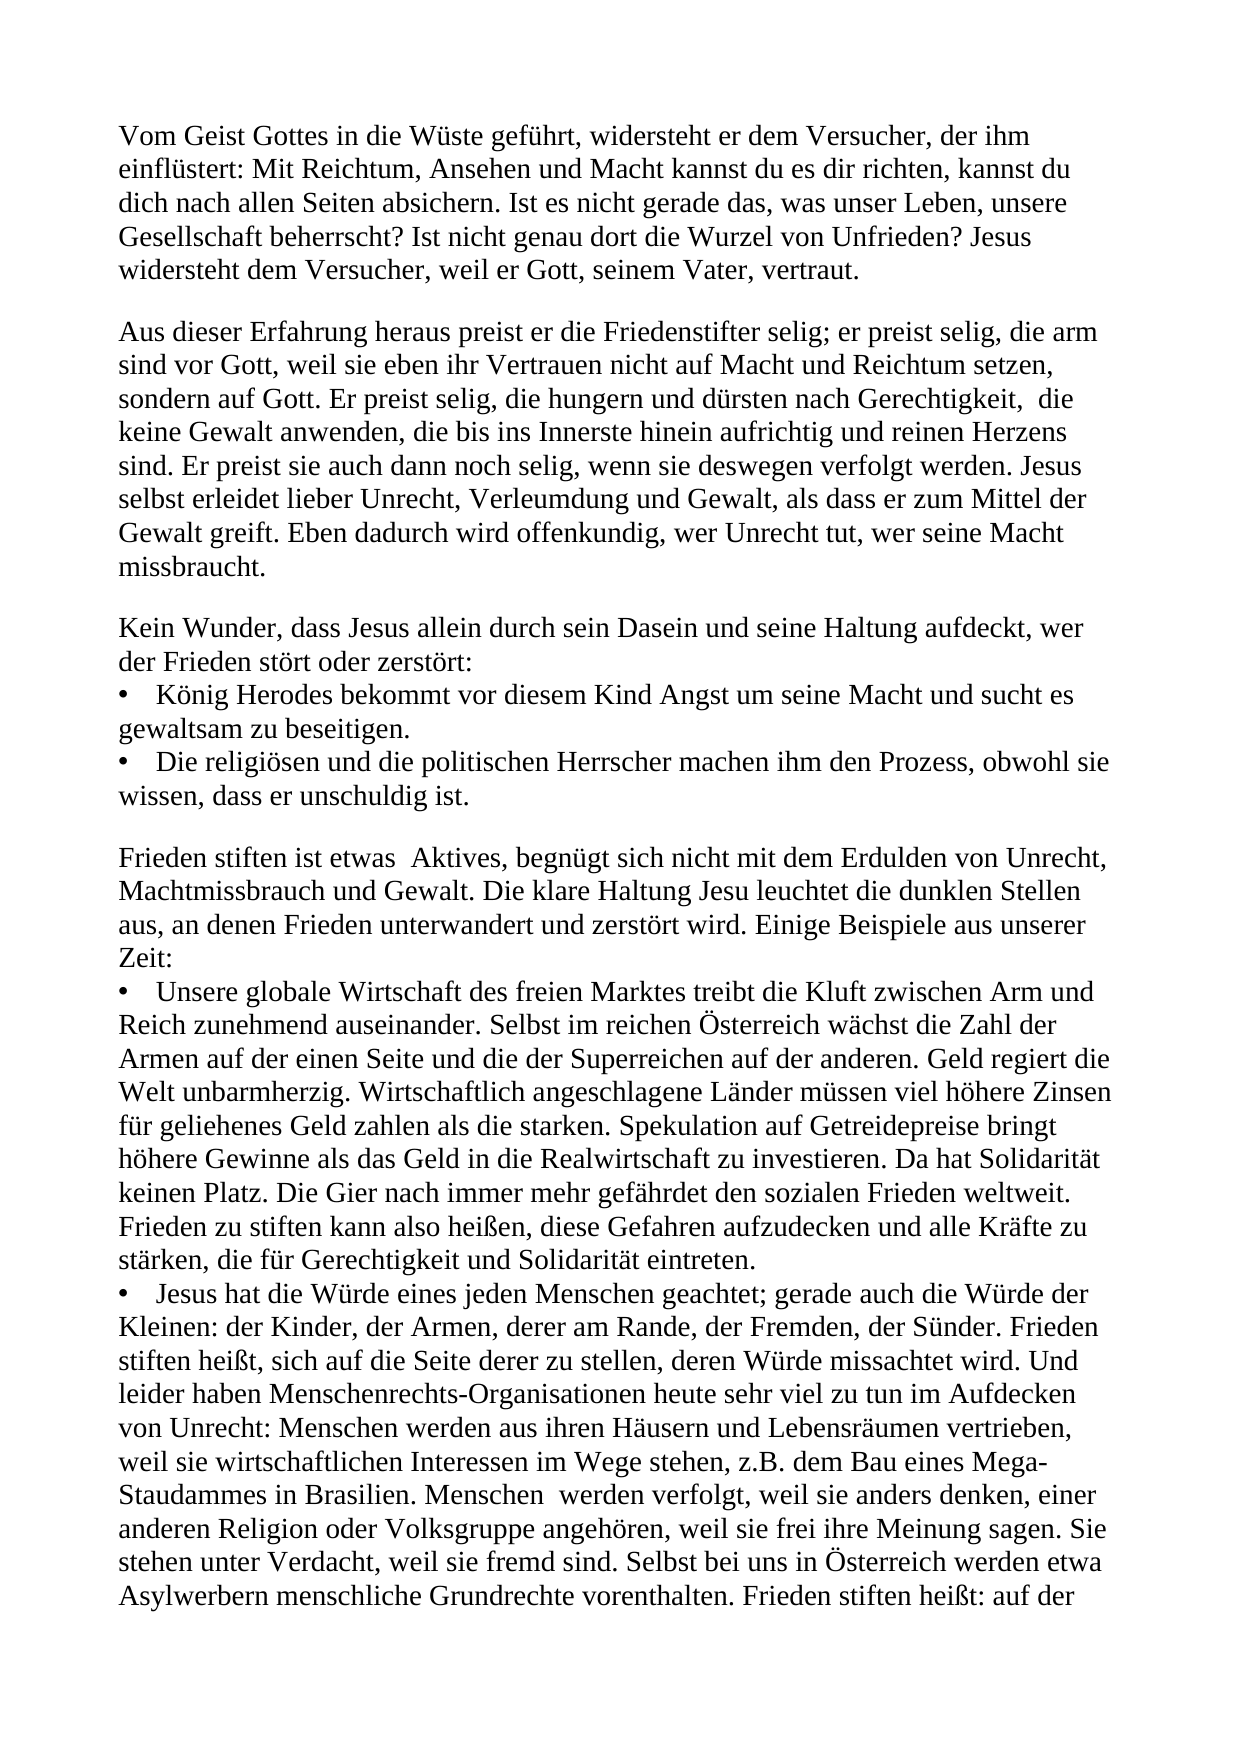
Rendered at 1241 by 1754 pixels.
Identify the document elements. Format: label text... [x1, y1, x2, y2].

list König Herodes bekommt vor diesem Kind Angst um seine Macht und sucht es gewaltsam zu beseitigen. [81, 677, 1122, 744]
text Aus dieser Erfahrung heraus preist er die Friedenstifter selig; er preist selig, die arm sind vor Gott, weil sie eben ihr Vertrauen nicht auf Macht und Reichtum setzen, sondern auf Gott. Er preist selig, die hungern und dürsten nach Gerechtigkeit, die keine Gewalt anwenden, die bis ins Innerste hinein aufrichtig und reinen Herzens sind. Er preist sie auch dann noch selig, wenn sie deswegen verfolgt werden. Jesus selbst erleidet lieber Unrecht, Verleumdung und Gewalt, als dass er zum Mittel der Gewalt greift. Eben dadurch wird offenkundig, wer Unrecht tut, wer seine Macht missbraucht. [118, 314, 1122, 582]
text Frieden stiften ist etwas Aktives, begnügt sich nicht mit dem Erdulden von Unrecht, Machtmissbrauch und Gewalt. Die klare Haltung Jesu leuchtet die dunklen Stellen aus, an denen Frieden unterwandert und zerstört wird. Einige Beispiele aus unserer Zeit: [118, 840, 1122, 974]
text Vom Geist Gottes in die Wüste geführt, widersteht er dem Versucher, der ihm einflüstert: Mit Reichtum, Ansehen und Macht kannst du es dir richten, kannst du dich nach allen Seiten absichern. Ist es nicht gerade das, was unser Leben, unsere Gesellschaft beherrscht? Ist nicht genau dort die Wurzel von Unfrieden? Jesus widersteht dem Versucher, weil er Gott, seinem Vater, vertraut. [118, 118, 1122, 286]
list Jesus hat die Würde eines jeden Menschen geachtet; gerade auch die Würde der Kleinen: der Kinder, der Armen, derer am Rande, der Fremden, der Sünder. Frieden stiften heißt, sich auf die Seite derer zu stellen, deren Würde missachtet wird. Und leider haben Menschenrechts-Organisationen heute sehr viel zu tun im Aufdecken von Unrecht: Menschen werden aus ihren Häusern und Lebensräumen vertrieben, weil sie wirtschaftlichen Interessen im Wege stehen, z.B. dem Bau eines Mega-Staudammes in Brasilien. Menschen werden verfolgt, weil sie anders denken, einer anderen Religion oder Volksgruppe angehören, weil sie frei ihre Meinung sagen. Sie stehen unter Verdacht, weil sie fremd sind. Selbst bei uns in Österreich werden etwa Asylwerbern menschliche Grundrechte vorenthalten. Frieden stiften heißt: auf der [81, 1276, 1122, 1611]
list Die religiösen und die politischen Herrscher machen ihm den Prozess, obwohl sie wissen, dass er unschuldig ist. [81, 744, 1122, 812]
list Unsere globale Wirtschaft des freien Marktes treibt die Kluft zwischen Arm und Reich zunehmend auseinander. Selbst im reichen Österreich wächst die Zahl der Armen auf der einen Seite und die der Superreichen auf der anderen. Geld regiert die Welt unbarmherzig. Wirtschaftlich angeschlagene Länder müssen viel höhere Zinsen für geliehenes Geld zahlen als die starken. Spekulation auf Getreidepreise bringt höhere Gewinne als das Geld in die Realwirtschaft zu investieren. Da hat Solidarität keinen Platz. Die Gier nach immer mehr gefährdet den sozialen Frieden weltweit. Frieden zu stiften kann also heißen, diese Gefahren aufzudecken und alle Kräfte zu stärken, die für Gerechtigkeit und Solidarität eintreten. [81, 974, 1122, 1276]
text Kein Wunder, dass Jesus allein durch sein Dasein und seine Haltung aufdeckt, wer der Frieden stört oder zerstört: [118, 610, 1122, 677]
